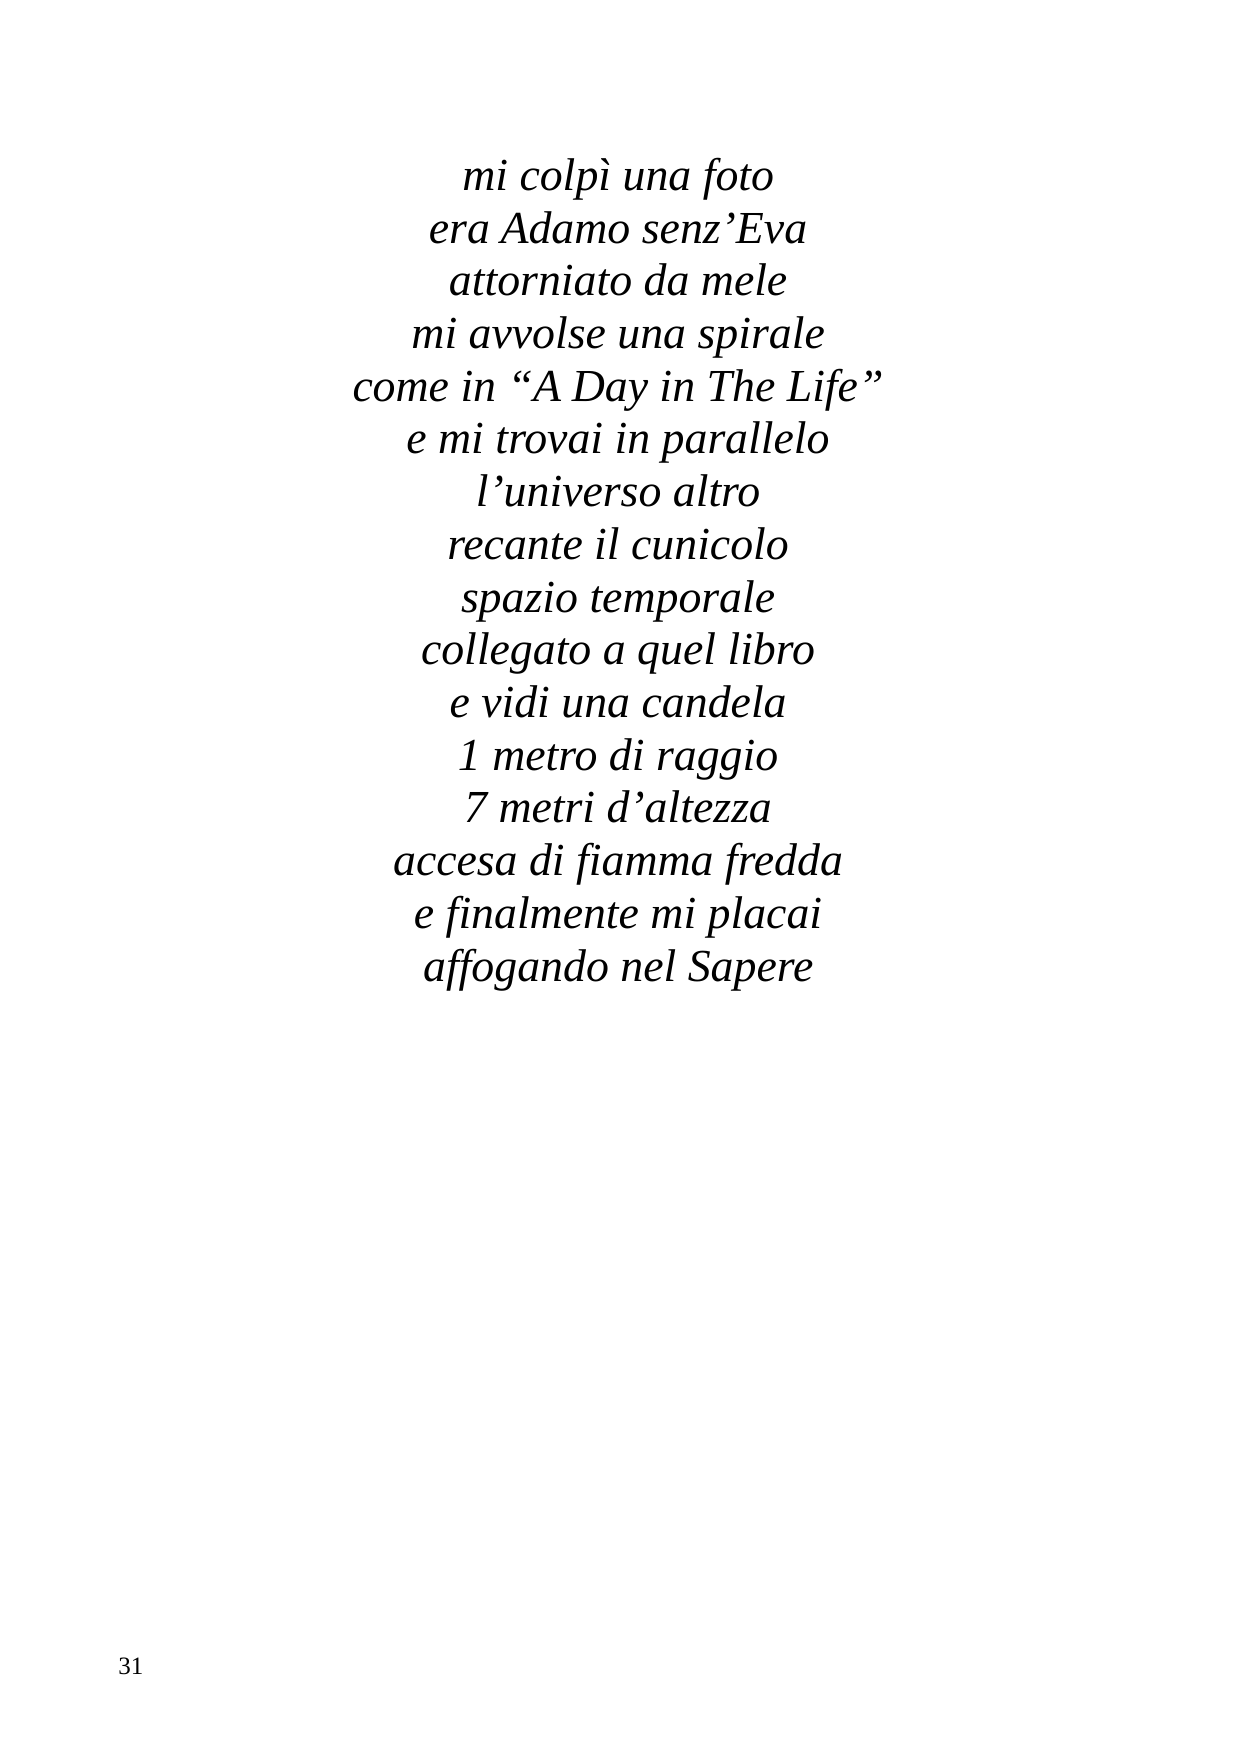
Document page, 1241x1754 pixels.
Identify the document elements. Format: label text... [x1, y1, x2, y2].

text recante il cunicolo [118, 517, 1122, 569]
text accesa di fiamma fredda [118, 833, 1122, 886]
text e mi trovai in parallelo [118, 411, 1122, 464]
text l’universo altro [118, 464, 1122, 517]
text e vidi una candela [118, 675, 1122, 727]
text 1 metro di raggio [118, 727, 1122, 780]
text affogando nel Sapere [118, 938, 1122, 991]
text mi colpì una foto [118, 148, 1122, 200]
text mi avvolse una spirale [118, 306, 1122, 358]
text spazio temporale [118, 569, 1122, 622]
text collegato a quel libro [118, 622, 1122, 675]
text e finalmente mi placai [118, 886, 1122, 938]
text come in “A Day in The Life” [118, 358, 1122, 411]
text 7 metri d’altezza [118, 780, 1122, 833]
text era Adamo senz’Eva [118, 200, 1122, 253]
text attorniato da mele [118, 253, 1122, 306]
